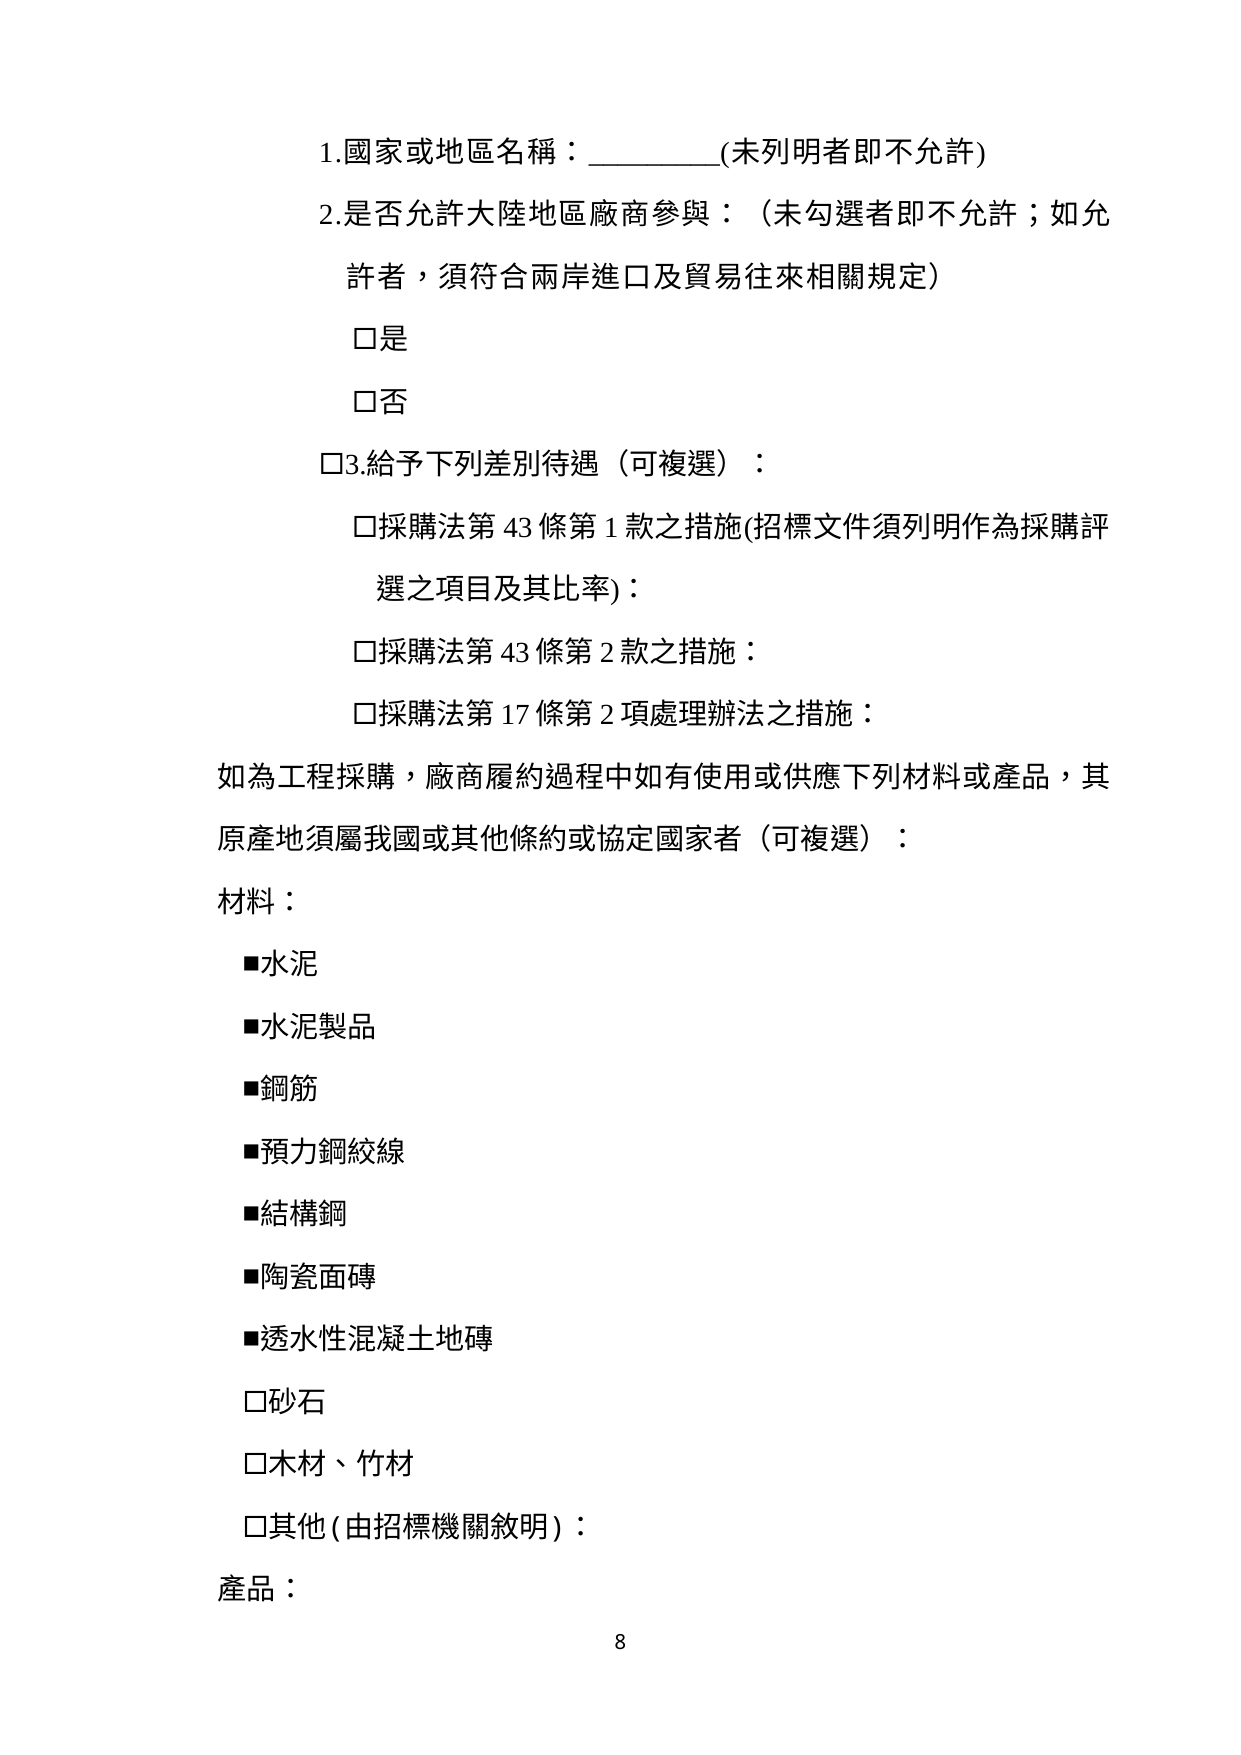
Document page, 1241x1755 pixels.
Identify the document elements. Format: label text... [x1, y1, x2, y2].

text 是 [352, 295, 1110, 358]
text 採購法第43條第2款之措施： [352, 608, 1110, 670]
text ■鋼筋 [242, 1045, 1110, 1108]
text 採購法第17條第2項處理辦法之措施： [352, 670, 1110, 733]
text 其他(由招標機關敘明)： [242, 1483, 1110, 1545]
text 3.給予下列差別待遇（可複選）： [319, 420, 1110, 483]
text 木材、竹材 [242, 1420, 1110, 1483]
text ■水泥 [242, 920, 1110, 983]
text 1.國家或地區名稱：_________(未列明者即不允許) [319, 108, 1110, 170]
text 砂石 [242, 1358, 1110, 1420]
text 材料： [217, 858, 1110, 920]
text ■水泥製品 [242, 983, 1110, 1045]
text 如為工程採購，廠商履約過程中如有使用或供應下列材料或產品，其原產地須屬我國或其他條約或協定國家者（可複選）： [217, 733, 1110, 858]
text ■預力鋼絞線 [242, 1108, 1110, 1170]
text 2.是否允許大陸地區廠商參與：（未勾選者即不允許；如允許者，須符合兩岸進口及貿易往來相關規定） [319, 170, 1110, 295]
text 產品： [217, 1545, 1110, 1608]
text ■陶瓷面磚 [242, 1233, 1110, 1295]
text ■透水性混凝土地磚 [242, 1295, 1110, 1358]
text 否 [352, 358, 1110, 420]
text ■結構鋼 [242, 1170, 1110, 1233]
text 採購法第43條第1款之措施(招標文件須列明作為採購評選之項目及其比率)： [352, 483, 1110, 608]
